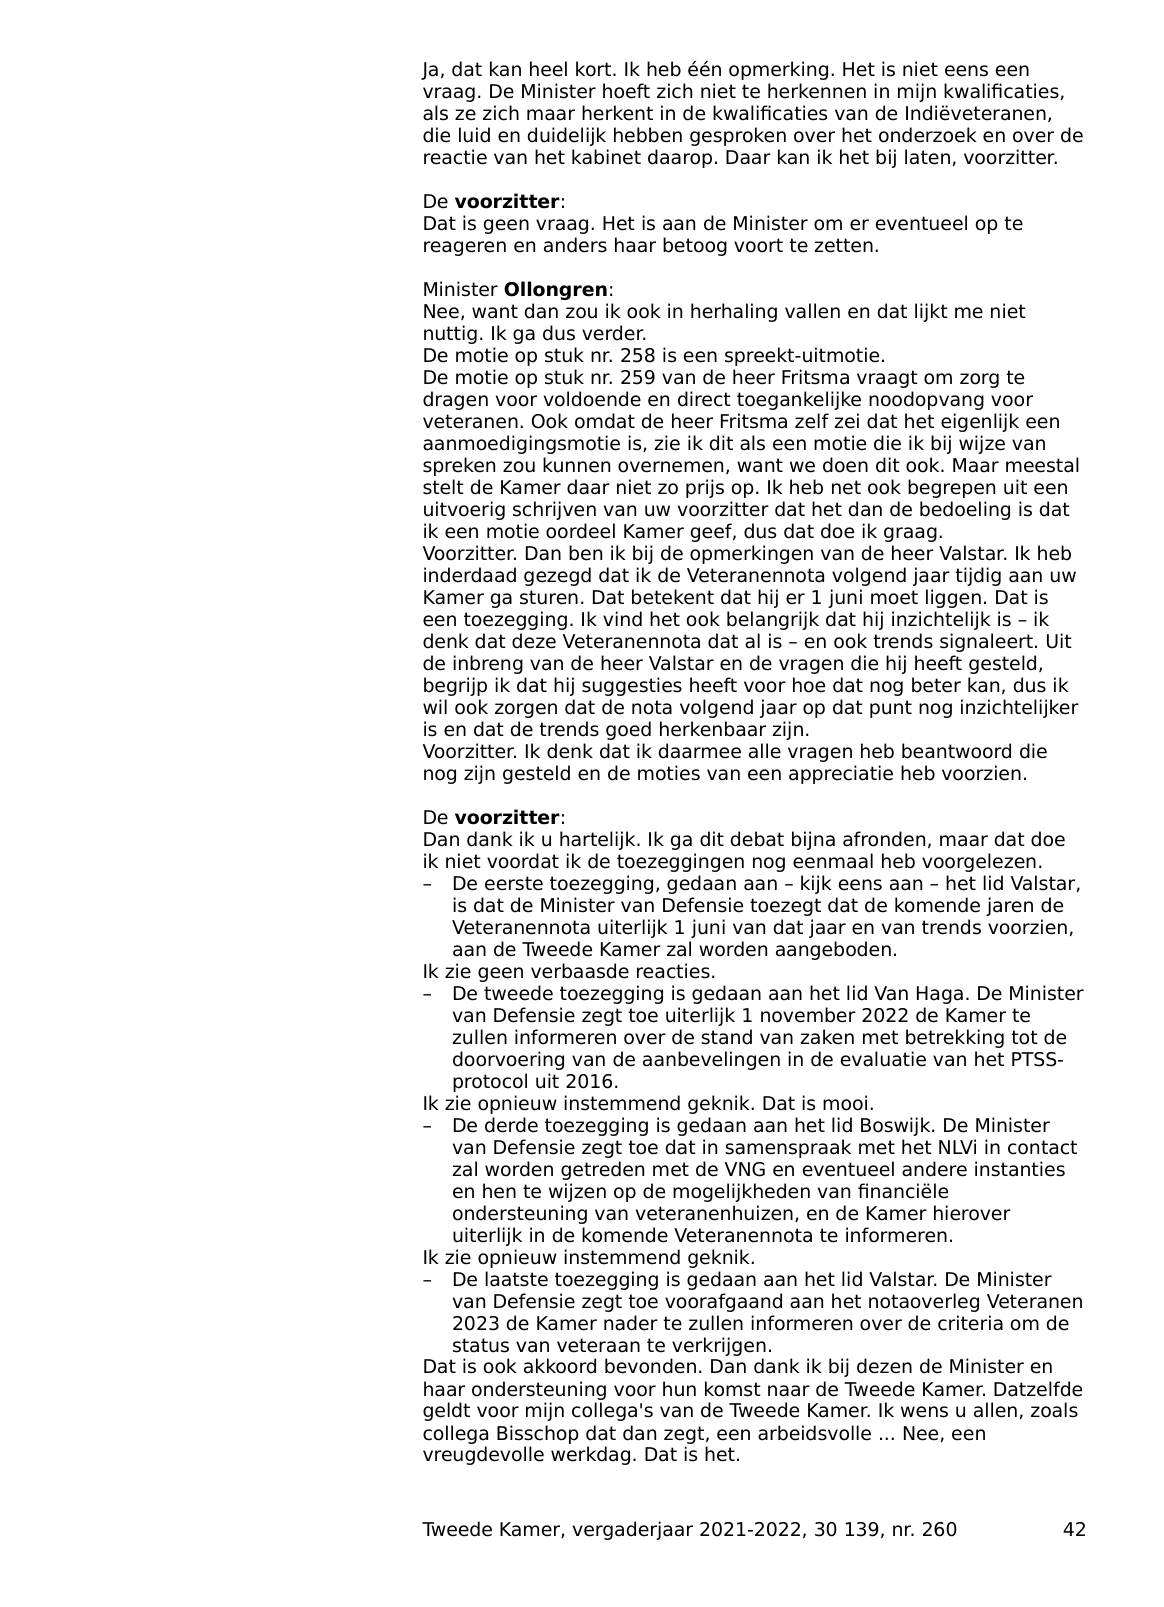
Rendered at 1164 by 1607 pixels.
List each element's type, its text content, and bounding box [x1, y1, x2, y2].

text Dat is ook akkoord bevonden. Dan dank ik bij dezen de Minister en haar ondersteuning voor hun komst naar de Tweede Kamer. Datzelfde geldt voor mijn collega's van de Tweede Kamer. Ik wens u allen, zoals collega Bisschop dat dan zegt, een arbeidsvolle ... Nee, een vreugdevolle werkdag. Dat is het. [422, 1356, 1087, 1466]
text Dat is geen vraag. Het is aan de Minister om er eventueel op te reageren en anders haar betoog voort te zetten. [422, 213, 1087, 257]
text Dan dank ik u hartelijk. Ik ga dit debat bijna afronden, maar dat doe ik niet voordat ik de toezeggingen nog eenmaal heb voorgelezen. [422, 829, 1087, 873]
text De voorzitter: [422, 807, 1087, 829]
text De motie op stuk nr. 258 is een spreekt-uitmotie. [422, 345, 1087, 367]
text De voorzitter: [422, 191, 1087, 213]
text Ik zie opnieuw instemmend geknik. [422, 1247, 1087, 1268]
text – De derde toezegging is gedaan aan het lid Boswijk. De Minister van Defensie zegt toe dat in samenspraak met het NLVi in contact zal worden getreden met de VNG en eventueel andere instanties en hen te wijzen op de mogelijkheden van financiële ondersteuning van veteranenhuizen, en de Kamer hierover uiterlijk in de komende Veteranennota te informeren. [422, 1115, 1087, 1247]
text Ik zie opnieuw instemmend geknik. Dat is mooi. [422, 1093, 1087, 1115]
text De motie op stuk nr. 259 van de heer Fritsma vraagt om zorg te dragen voor voldoende en direct toegankelijke noodopvang voor veteranen. Ook omdat de heer Fritsma zelf zei dat het eigenlijk een aanmoedigingsmotie is, zie ik dit als een motie die ik bij wijze van spreken zou kunnen overnemen, want we doen dit ook. Maar meestal stelt de Kamer daar niet zo prijs op. Ik heb net ook begrepen uit een uitvoerig schrijven van uw voorzitter dat het dan de bedoeling is dat ik een motie oordeel Kamer geef, dus dat doe ik graag. [422, 367, 1087, 543]
text Voorzitter. Ik denk dat ik daarmee alle vragen heb beantwoord die nog zijn gesteld en de moties van een appreciatie heb voorzien. [422, 741, 1087, 785]
text Nee, want dan zou ik ook in herhaling vallen en dat lijkt me niet nuttig. Ik ga dus verder. [422, 301, 1087, 345]
text Ja, dat kan heel kort. Ik heb één opmerking. Het is niet eens een vraag. De Minister hoeft zich niet te herkennen in mijn kwalificaties, als ze zich maar herkent in de kwalificaties van de Indiëveteranen, die luid en duidelijk hebben gesproken over het onderzoek en over de reactie van het kabinet daarop. Daar kan ik het bij laten, voorzitter. [422, 59, 1087, 169]
text Voorzitter. Dan ben ik bij de opmerkingen van de heer Valstar. Ik heb inderdaad gezegd dat ik de Veteranennota volgend jaar tijdig aan uw Kamer ga sturen. Dat betekent dat hij er 1 juni moet liggen. Dat is een toezegging. Ik vind het ook belangrijk dat hij inzichtelijk is – ik denk dat deze Veteranennota dat al is – en ook trends signaleert. Uit de inbreng van de heer Valstar en de vragen die hij heeft gesteld, begrijp ik dat hij suggesties heeft voor hoe dat nog beter kan, dus ik wil ook zorgen dat de nota volgend jaar op dat punt nog inzichtelijker is en dat de trends goed herkenbaar zijn. [422, 543, 1087, 741]
text – De tweede toezegging is gedaan aan het lid Van Haga. De Minister van Defensie zegt toe uiterlijk 1 november 2022 de Kamer te zullen informeren over de stand van zaken met betrekking tot de doorvoering van de aanbevelingen in de evaluatie van het PTSS-protocol uit 2016. [422, 983, 1087, 1093]
text – De eerste toezegging, gedaan aan – kijk eens aan – het lid Valstar, is dat de Minister van Defensie toezegt dat de komende jaren de Veteranennota uiterlijk 1 juni van dat jaar en van trends voorzien, aan de Tweede Kamer zal worden aangeboden. [422, 873, 1087, 961]
text Ik zie geen verbaasde reacties. [422, 961, 1087, 983]
text – De laatste toezegging is gedaan aan het lid Valstar. De Minister van Defensie zegt toe voorafgaand aan het notaoverleg Veteranen 2023 de Kamer nader te zullen informeren over de criteria om de status van veteraan te verkrijgen. [422, 1268, 1087, 1356]
text Minister Ollongren: [422, 279, 1087, 301]
